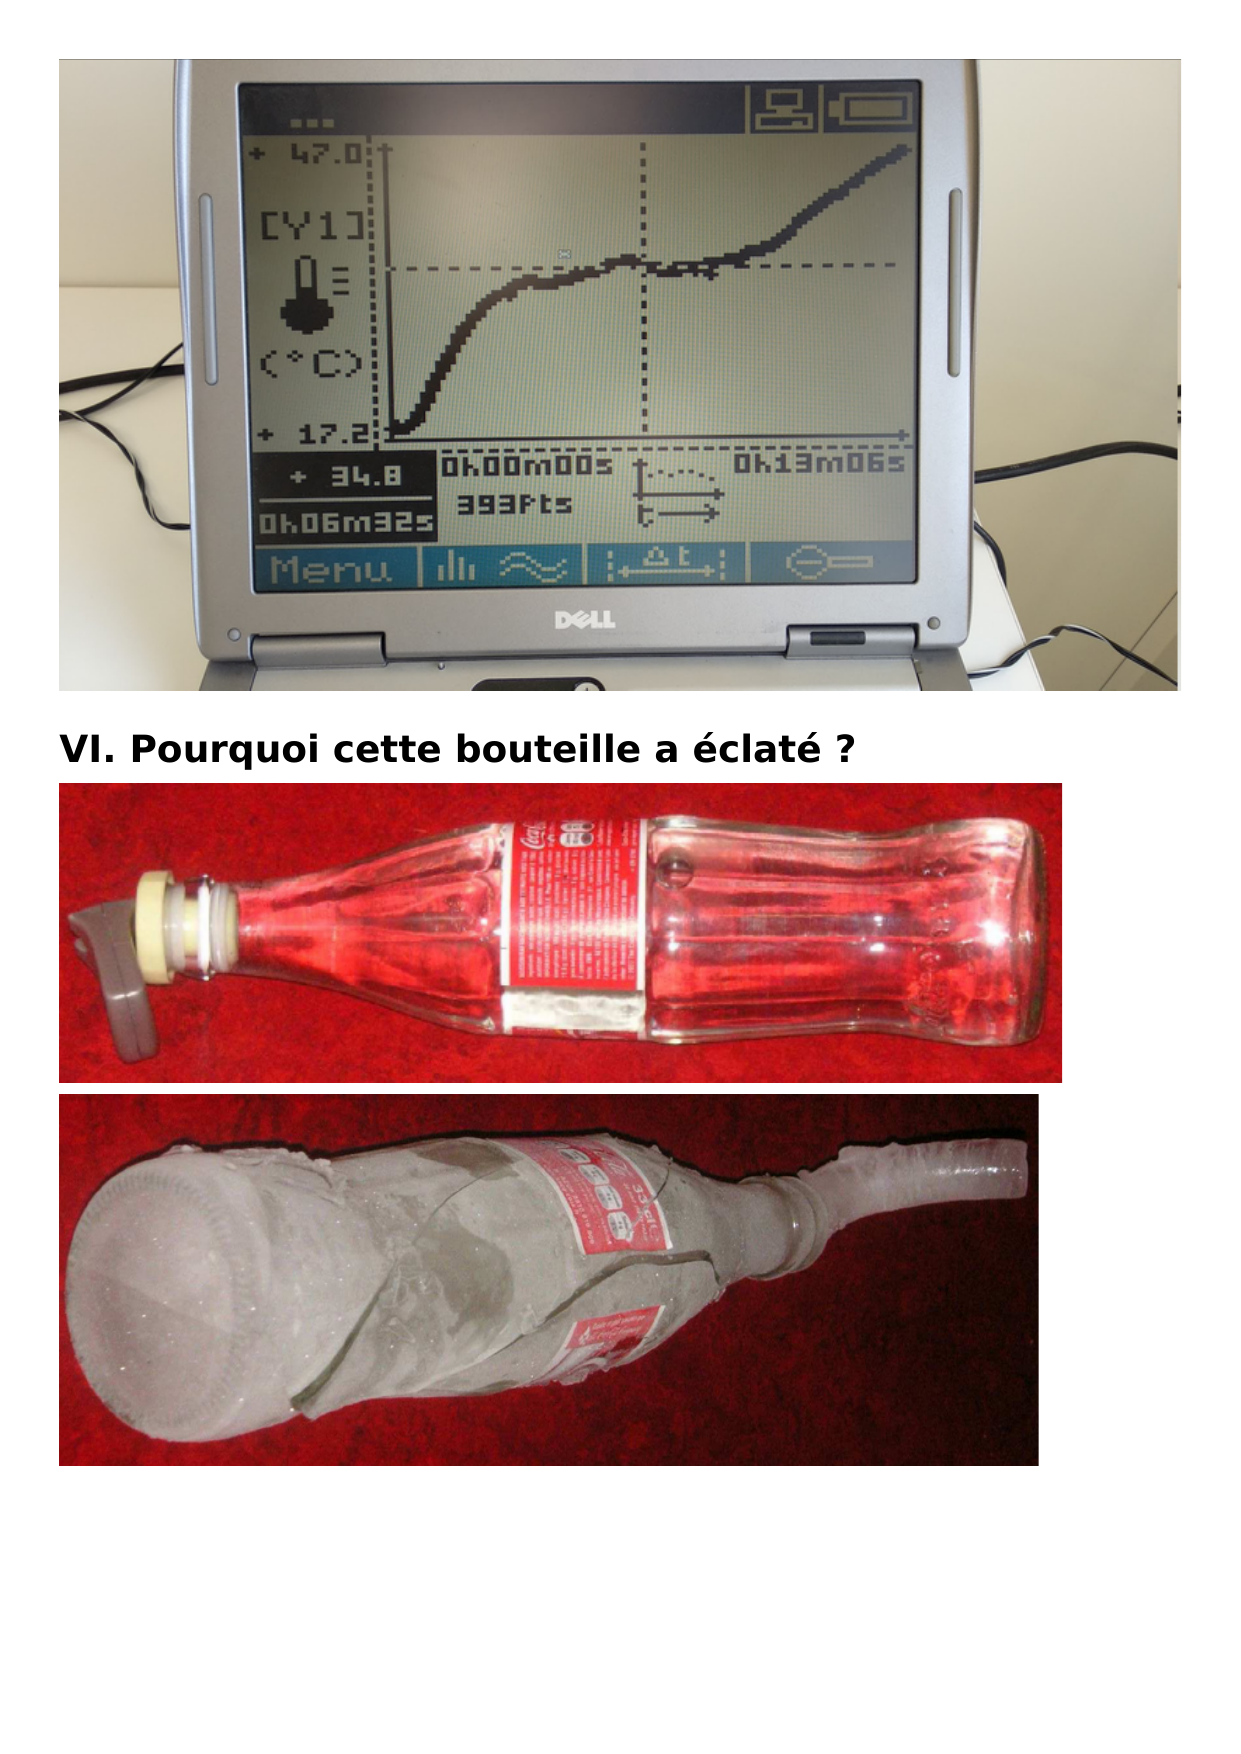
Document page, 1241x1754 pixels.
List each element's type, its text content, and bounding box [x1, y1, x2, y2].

picture [59, 59, 1182, 691]
subtitle VI. Pourquoi cette bouteille a éclaté ? [59, 728, 1181, 771]
picture [59, 783, 1063, 1083]
picture [59, 1094, 1039, 1466]
